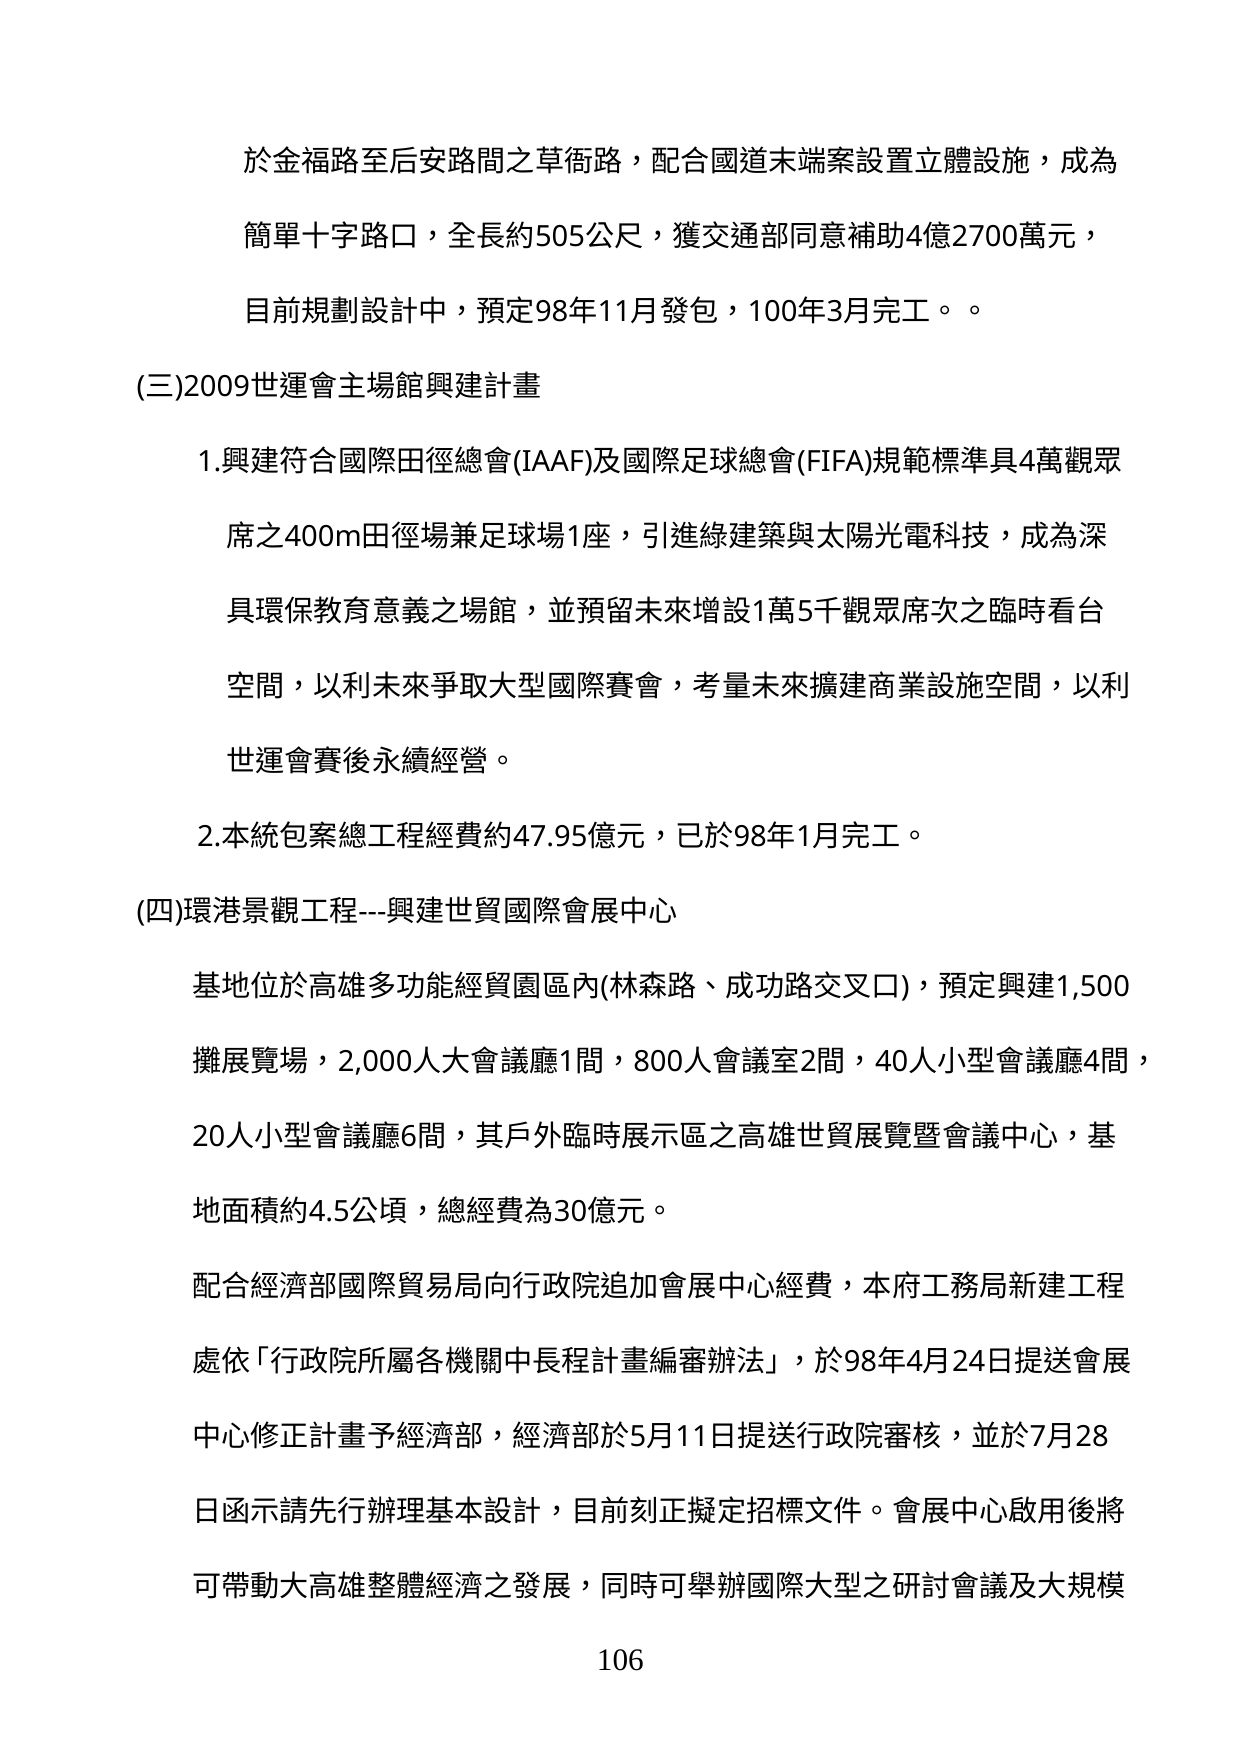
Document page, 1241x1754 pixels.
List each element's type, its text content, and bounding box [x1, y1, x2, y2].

text 基地位於高雄多功能經貿園區內(林森路、成功路交叉口)，預定興建1,500攤展覽場，2,000人大會議廳1間，800人會議室2間，40人小型會議廳4間，20人小型會議廳6間，其戶外臨時展示區之高雄世貿展覽暨會議中心，基地面積約4.5公頃，總經費為30億元。 [192, 946, 1131, 1246]
text 2.本統包案總工程經費約47.95億元，已於98年1月完工。 [197, 796, 1131, 871]
text (四)環港景觀工程---興建世貿國際會展中心 [122, 871, 1131, 946]
text 配合經濟部國際貿易局向行政院追加會展中心經費，本府工務局新建工程處依「行政院所屬各機關中長程計畫編審辦法」，於98年4月24日提送會展中心修正計畫予經濟部，經濟部於5月11日提送行政院審核，並於7月28日函示請先行辦理基本設計，目前刻正擬定招標文件。會展中心啟用後將可帶動大高雄整體經濟之發展，同時可舉辦國際大型之研討會議及大規模 [192, 1246, 1131, 1621]
text 1.興建符合國際田徑總會(IAAF)及國際足球總會(FIFA)規範標準具4萬觀眾席之400m田徑場兼足球場1座，引進綠建築與太陽光電科技，成為深具環保教育意義之場館，並預留未來增設1萬5千觀眾席次之臨時看台空間，以利未來爭取大型國際賽會，考量未來擴建商業設施空間，以利世運會賽後永續經營。 [197, 421, 1131, 796]
text (三)2009世運會主場館興建計畫 [122, 346, 1131, 421]
text 於金福路至后安路間之草衙路，配合國道末端案設置立體設施，成為簡單十字路口，全長約505公尺，獲交通部同意補助4億2700萬元，目前規劃設計中，預定98年11月發包，100年3月完工。。 [243, 121, 1131, 346]
